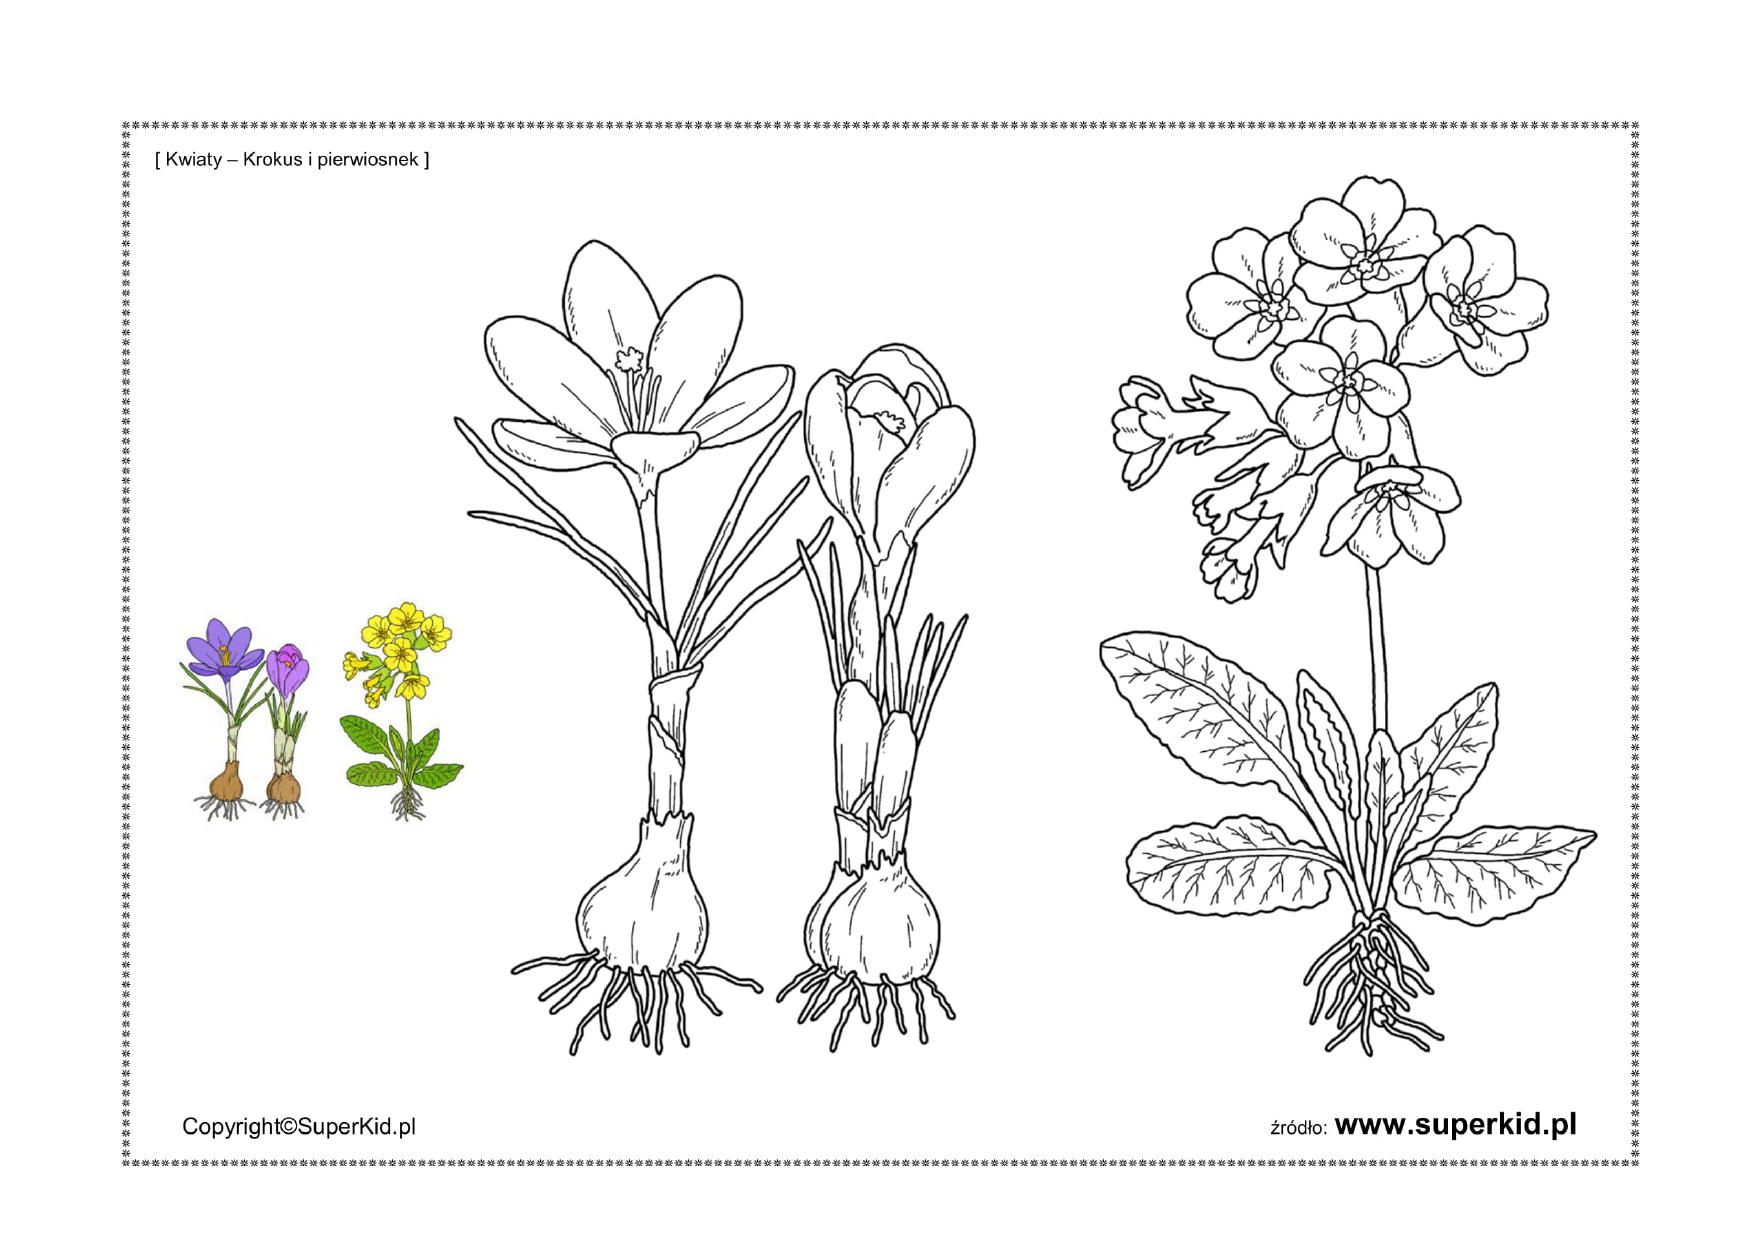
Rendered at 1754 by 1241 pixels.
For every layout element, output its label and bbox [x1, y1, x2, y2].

picture [75, 75, 1686, 1166]
